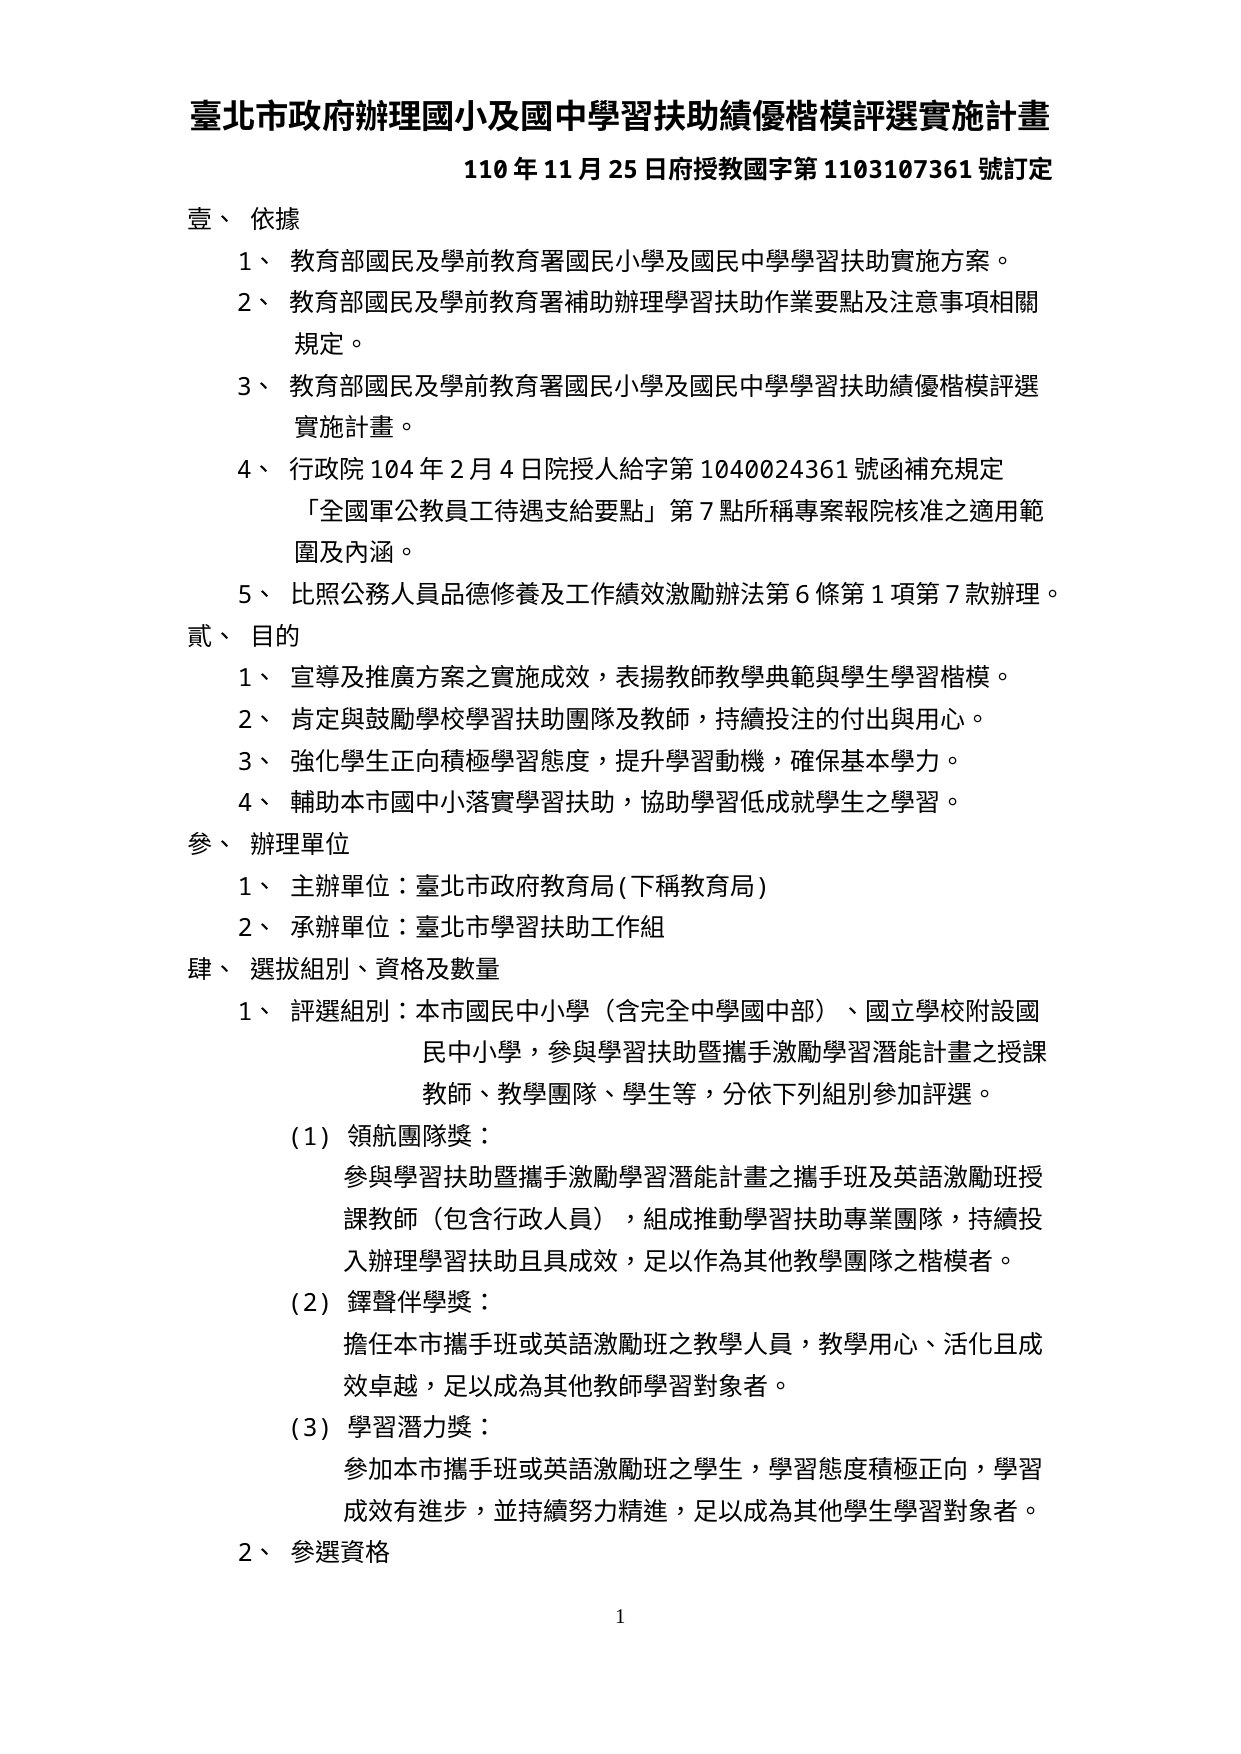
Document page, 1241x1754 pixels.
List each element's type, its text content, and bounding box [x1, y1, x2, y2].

text 參與學習扶助暨攜手激勵學習潛能計畫之攜手班及英語激勵班授課教師（包含行政人員），組成推動學習扶助專業團隊，持續投入辦理學習扶助且具成效，足以作為其他教學團隊之楷模者。 [343, 1153, 1053, 1278]
list 辦理單位 [187, 820, 1053, 862]
list 肯定與鼓勵學校學習扶助團隊及教師，持續投注的付出與用心。 [237, 695, 1053, 737]
list 比照公務人員品德修養及工作績效激勵辦法第6條第1項第7款辦理。 [237, 570, 1053, 612]
list 行政院104年2月4日院授人給字第1040024361號函補充規定「全國軍公教員工待遇支給要點」第7點所稱專案報院核准之適用範圍及內涵。 [237, 445, 1053, 570]
list 學習潛力獎： [287, 1403, 1053, 1445]
list 評選組別：本市國民中小學（含完全中學國中部）、國立學校附設國民中小學，參與學習扶助暨攜手激勵學習潛能計畫之授課教師、教學團隊、學生等，分依下列組別參加評選。 [237, 987, 1053, 1112]
list 教育部國民及學前教育署國民小學及國民中學學習扶助實施方案。 [237, 237, 1053, 278]
list 主辦單位：臺北市政府教育局(下稱教育局) [237, 862, 1053, 903]
text 臺北市政府辦理國小及國中學習扶助績優楷模評選實施計畫 [187, 89, 1053, 138]
text 擔任本市攜手班或英語激勵班之教學人員，教學用心、活化且成效卓越，足以成為其他教師學習對象者。 [343, 1320, 1053, 1403]
list 參選資格 [237, 1528, 1053, 1570]
list 選拔組別、資格及數量 [187, 945, 1053, 987]
text 110年11月25日府授教國字第1103107361號訂定 [187, 150, 1053, 186]
text 參加本市攜手班或英語激勵班之學生，學習態度積極正向，學習成效有進步，並持續努力精進，足以成為其他學生學習對象者。 [343, 1445, 1053, 1528]
list 承辦單位：臺北市學習扶助工作組 [237, 903, 1053, 945]
list 教育部國民及學前教育署補助辦理學習扶助作業要點及注意事項相關規定。 [237, 278, 1053, 362]
list 目的 [187, 612, 1053, 653]
list 鐸聲伴學獎： [287, 1278, 1053, 1320]
list 強化學生正向積極學習態度，提升學習動機，確保基本學力。 [237, 737, 1053, 778]
list 宣導及推廣方案之實施成效，表揚教師教學典範與學生學習楷模。 [237, 653, 1053, 695]
list 依據 [187, 195, 1053, 237]
list 輔助本市國中小落實學習扶助，協助學習低成就學生之學習。 [237, 778, 1053, 820]
list 領航團隊獎： [287, 1112, 1053, 1153]
list 教育部國民及學前教育署國民小學及國民中學學習扶助績優楷模評選實施計畫。 [237, 362, 1053, 445]
